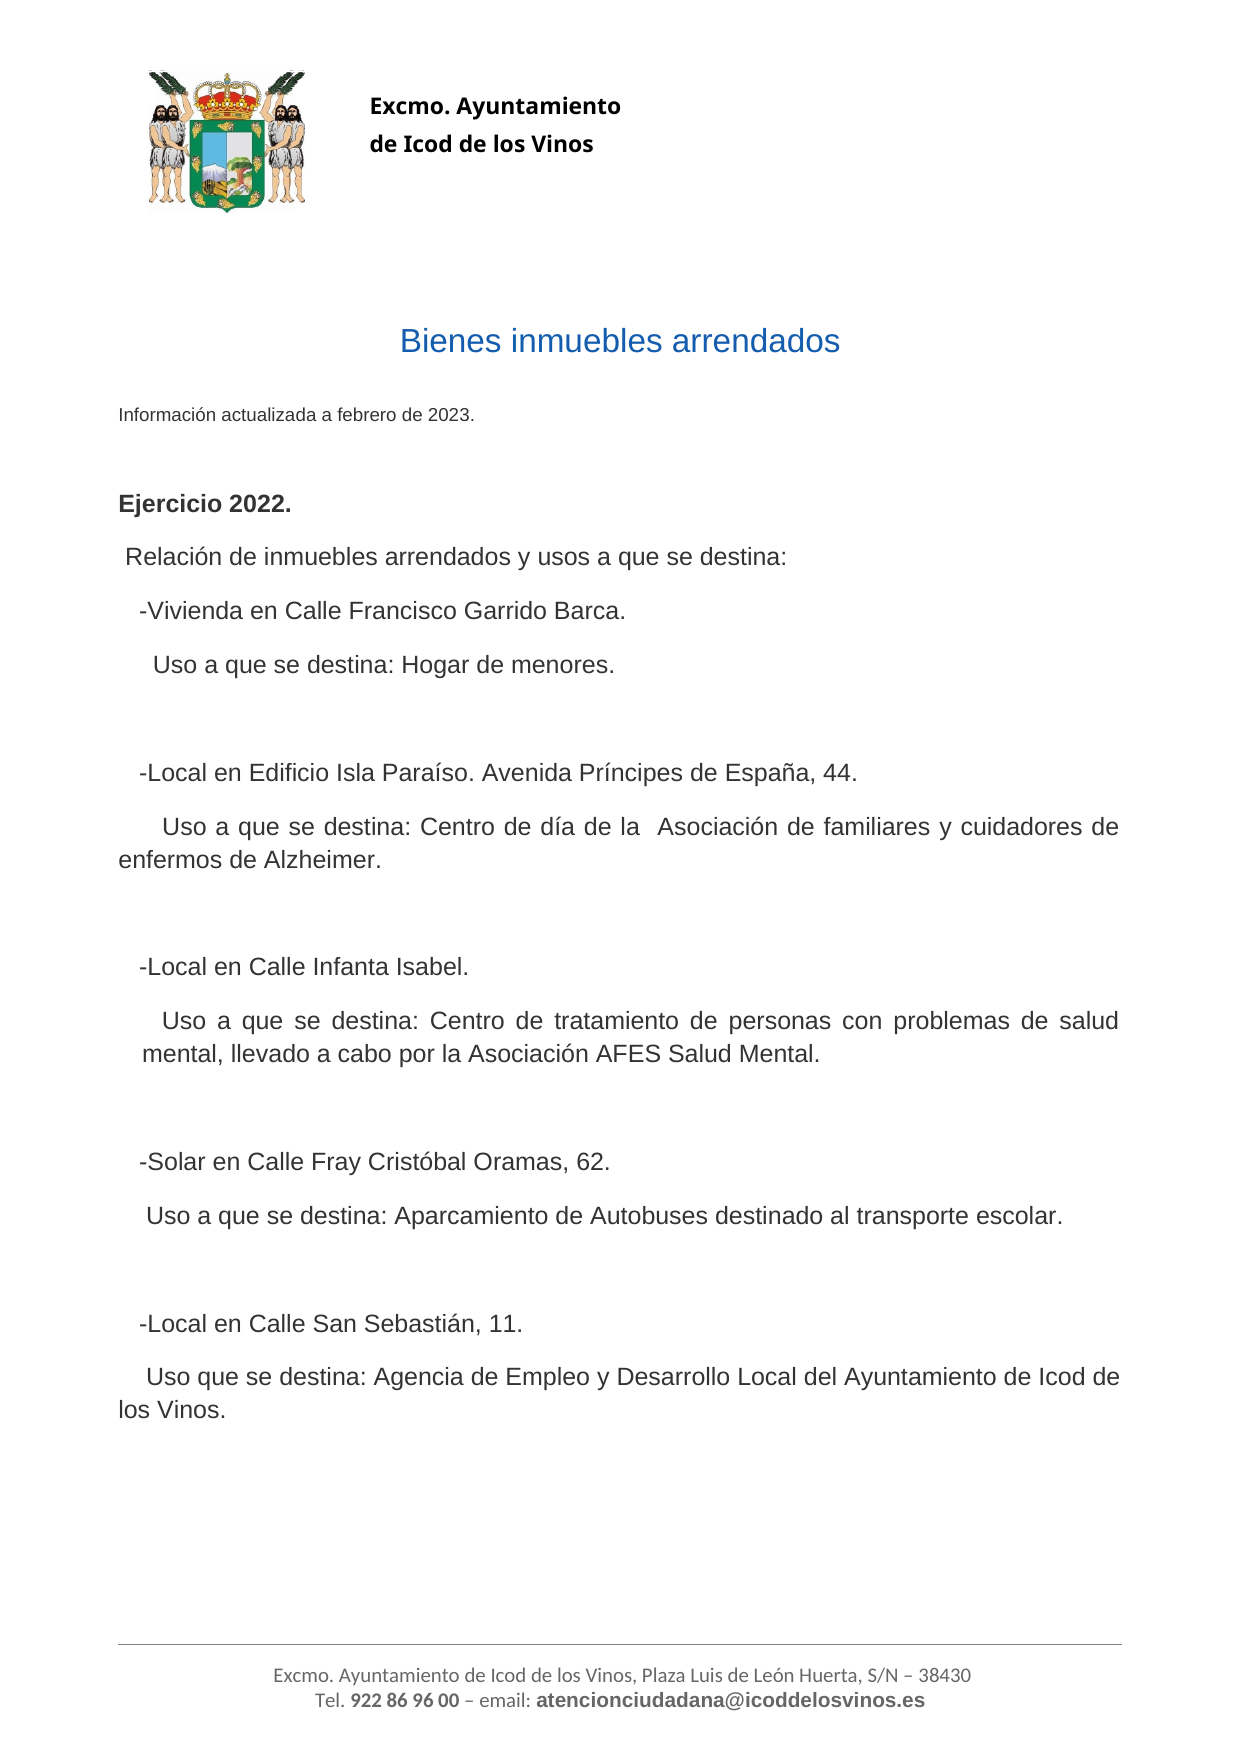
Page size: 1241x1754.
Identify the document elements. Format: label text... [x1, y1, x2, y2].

text -Solar en Calle Fray Cristóbal Oramas, 62. [118, 1147, 1122, 1176]
text -Local en Calle Infanta Isabel. [118, 952, 1122, 981]
text Uso a que se destina: Aparcamiento de Autobuses destinado al transporte escolar. [118, 1201, 1122, 1229]
text -Local en Edificio Isla Paraíso. Avenida Príncipes de España, 44. [118, 758, 1122, 787]
text Relación de inmuebles arrendados y usos a que se destina: [118, 542, 1122, 571]
text -Vivienda en Calle Francisco Garrido Barca. [118, 596, 1122, 625]
text Información actualizada a febrero de 2023. [118, 404, 1122, 425]
text Uso a que se destina: Hogar de menores. [118, 650, 1122, 679]
text Ejercicio 2022. [118, 488, 1122, 517]
text Uso que se destina: Agencia de Empleo y Desarrollo Local del Ayuntamiento de Icod de los Vinos. [118, 1362, 1122, 1424]
subtitle Bienes inmuebles arrendados [118, 321, 1122, 360]
text Uso a que se destina: Centro de tratamiento de personas con problemas de salud mental, llevado a cabo por la Asociación AFES Salud Mental. [118, 1006, 1122, 1068]
text -Local en Calle San Sebastián, 11. [118, 1308, 1122, 1337]
text Uso a que se destina: Centro de día de la Asociación de familiares y cuidadores de enfermos de Alzheimer. [118, 812, 1122, 873]
picture [149, 72, 305, 213]
